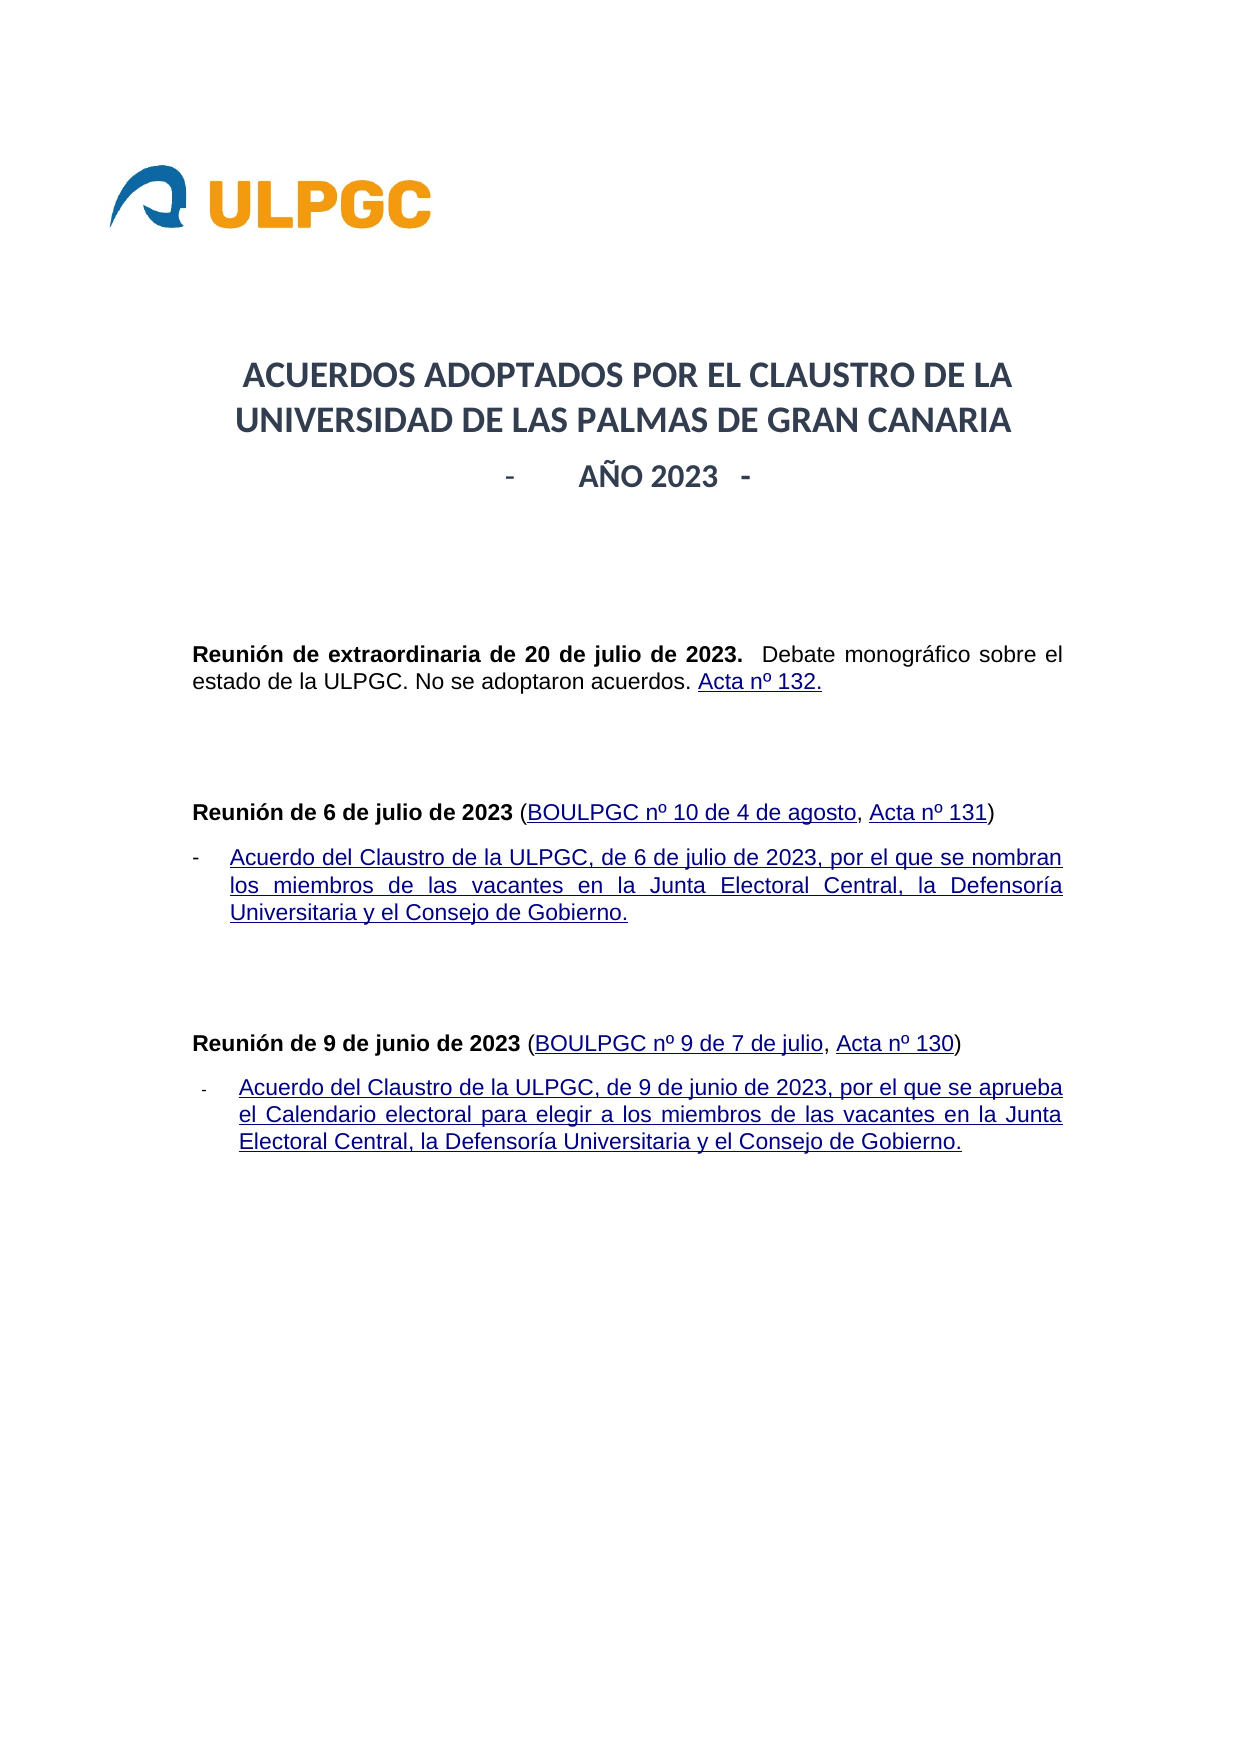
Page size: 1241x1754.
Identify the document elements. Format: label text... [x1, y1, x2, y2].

text ACUERDOS ADOPTADOS POR EL CLAUSTRO DE LA UNIVERSIDAD DE LAS PALMAS DE GRAN CANARIA [103, 351, 1152, 442]
list AÑO 2023 - [103, 455, 1152, 495]
text Reunión de extraordinaria de 20 de julio de 2023. Debate monográfico sobre el estado de la ULPGC. No se adoptaron acuerdos. Acta nº 132. [192, 641, 1063, 694]
text Reunión de 9 de junio de 2023 (BOULPGC nº 9 de 7 de julio, Acta nº 130) [192, 1030, 1063, 1056]
list Acuerdo del Claustro de la ULPGC, de 6 de julio de 2023, por el que se nombran los miembros de las vacantes en la Junta Electoral Central, la Defensoría Universitaria y el Consejo de Gobierno. [192, 843, 1063, 925]
text Reunión de 6 de julio de 2023 (BOULPGC nº 10 de 4 de agosto, Acta nº 131) [192, 799, 1063, 826]
list Acuerdo del Claustro de la ULPGC, de 9 de junio de 2023, por el que se aprueba el Calendario electoral para elegir a los miembros de las vacantes en la Junta Electoral Central, la Defensoría Universitaria y el Consejo de Gobierno. [201, 1074, 1063, 1154]
